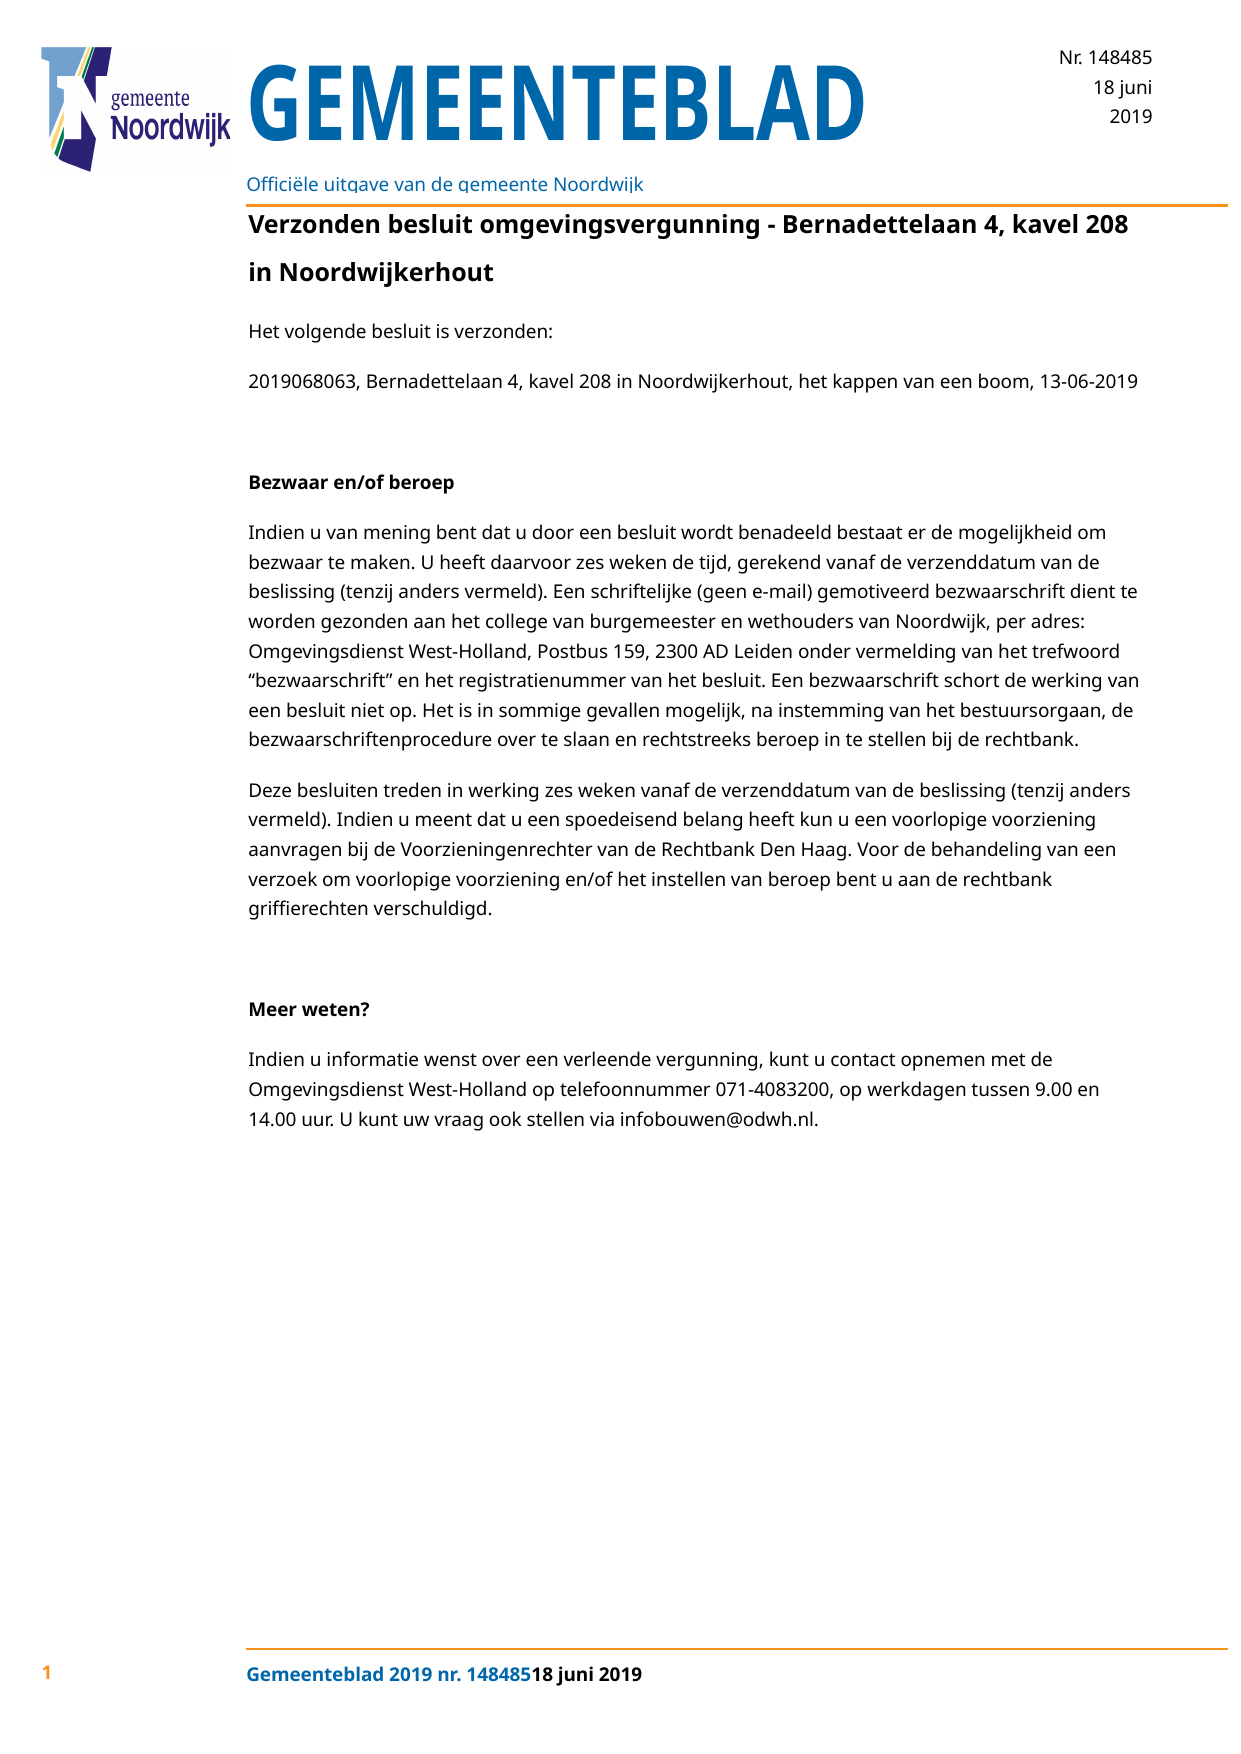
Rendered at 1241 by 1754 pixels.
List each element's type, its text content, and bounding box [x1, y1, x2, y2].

text 2019068063, Bernadettelaan 4, kavel 208 in Noordwijkerhout, het kappen van een boom, 13-06-2019 [248, 368, 1152, 394]
text Het volgende besluit is verzonden: [248, 318, 1152, 344]
text Verzonden besluit omgevingsvergunning - Bernadettelaan 4, kavel 208 in Noordwijkerhout [248, 207, 1152, 288]
text Meer weten? [248, 996, 1152, 1022]
text Bezwaar en/of beroep [248, 469, 1152, 495]
text Indien u informatie wenst over een verleende vergunning, kunt u contact opnemen met de Omgevingsdienst West-Holland op telefoonnummer 071-4083200, op werkdagen tussen 9.00 en 14.00 uur. U kunt uw vraag ook stellen via infobouwen@odwh.nl. [248, 1047, 1152, 1132]
text Deze besluiten treden in werking zes weken vanaf de verzenddatum van de beslissing (tenzij anders vermeld). Indien u meent dat u een spoedeisend belang heeft kun u een voorlopige voorziening aanvragen bij de Voorzieningenrechter van de Rechtbank Den Haag. Voor de behandeling van een verzoek om voorlopige voorziening en/of het instellen van beroep bent u aan de rechtbank griffierechten verschuldigd. [248, 777, 1152, 921]
picture [41, 47, 231, 172]
text Indien u van mening bent dat u door een besluit wordt benadeeld bestaat er de mogelijkheid om bezwaar te maken. U heeft daarvoor zes weken de tijd, gerekend vanaf de verzenddatum van de beslissing (tenzij anders vermeld). Een schriftelijke (geen e-mail) gemotiveerd bezwaarschrift dient te worden gezonden aan het college van burgemeester en wethouders van Noordwijk, per adres: Omgevingsdienst West-Holland, Postbus 159, 2300 AD Leiden onder vermelding van het trefwoord “bezwaarschrift” en het registratienummer van het besluit. Een bezwaarschrift schort de werking van een besluit niet op. Het is in sommige gevallen mogelijk, na instemming van het bestuursorgaan, de bezwaarschriftenprocedure over te slaan en rechtstreeks beroep in te stellen bij de rechtbank. [248, 519, 1152, 752]
